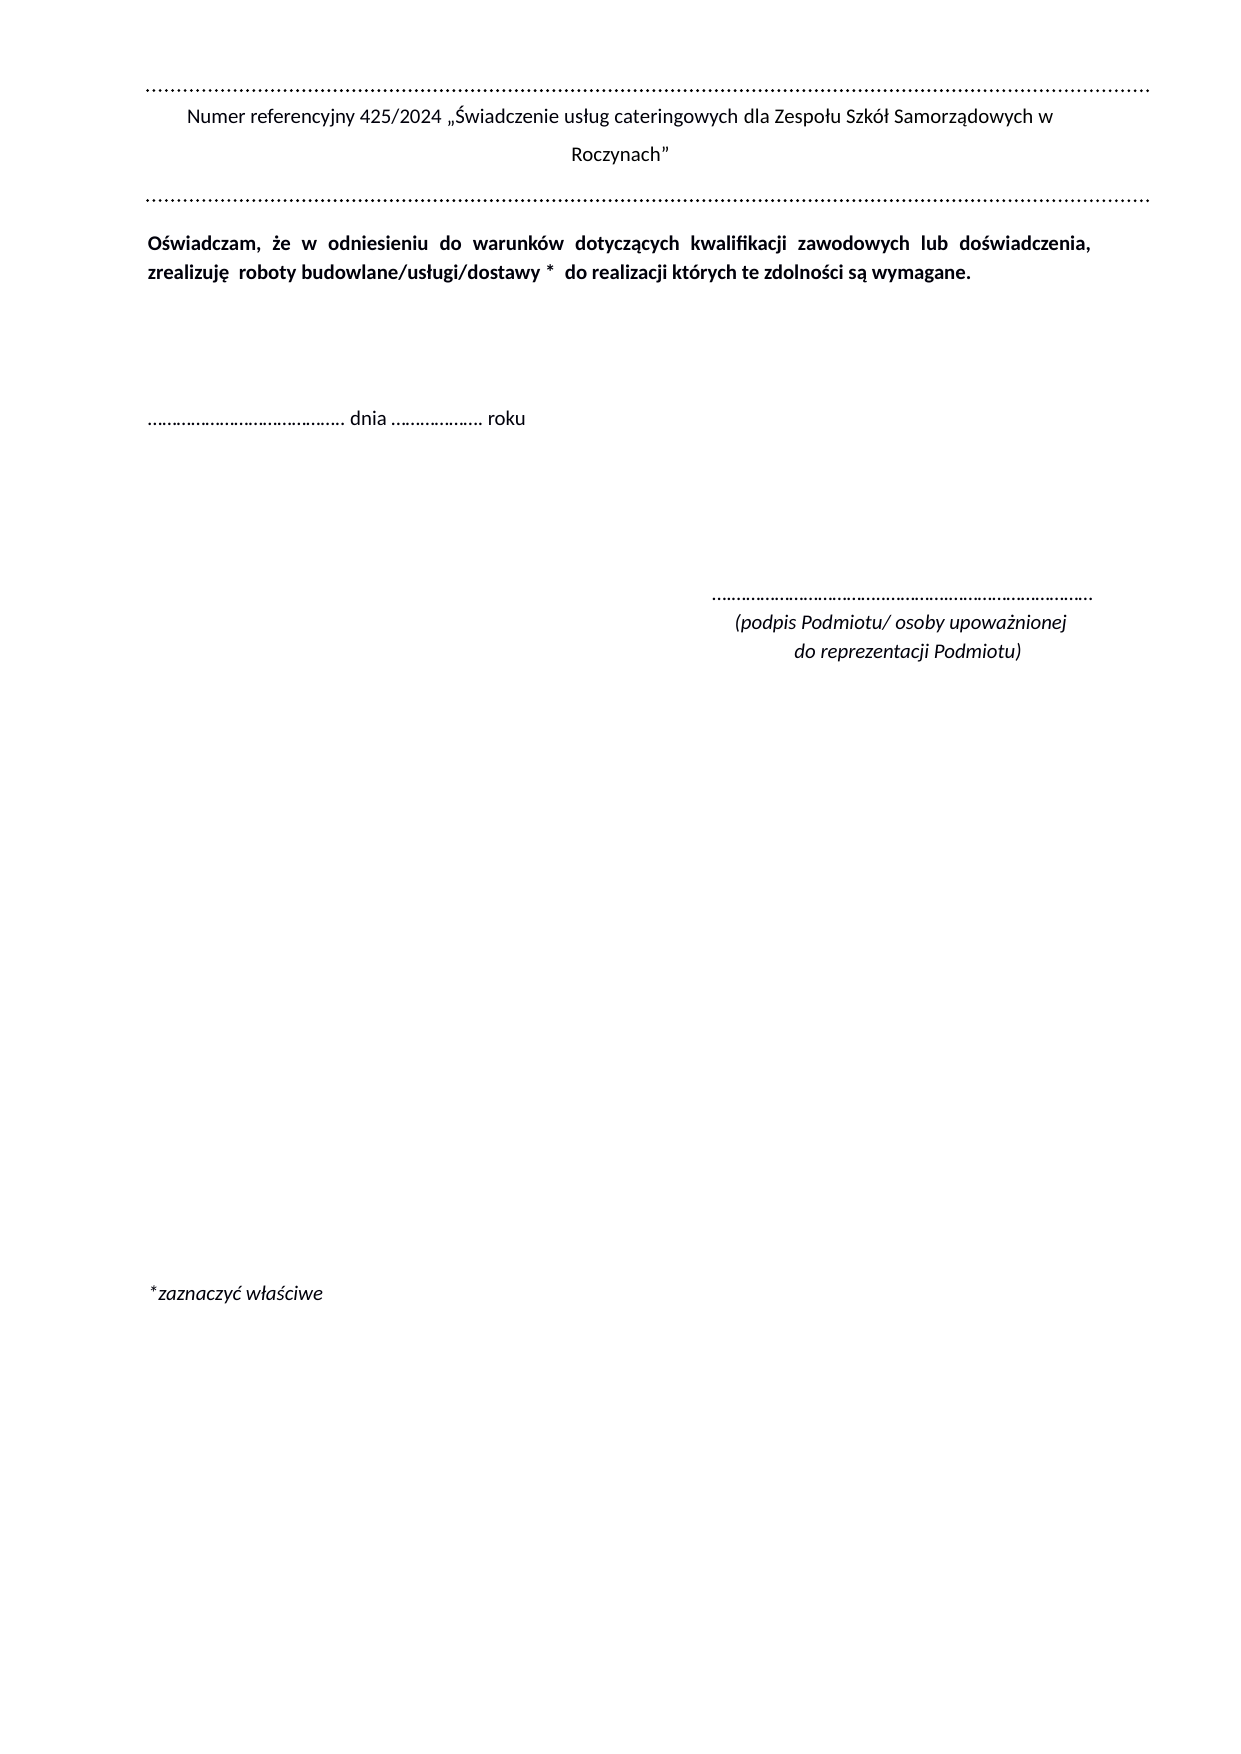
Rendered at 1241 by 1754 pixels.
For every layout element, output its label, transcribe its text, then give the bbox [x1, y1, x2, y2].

text ………………………………….. dnia ………………. roku [148, 405, 1093, 430]
text ….…………………………..………….………………………… [148, 580, 1093, 605]
text Oświadczam, że w odniesieniu do warunków dotyczących kwalifikacji zawodowych lub doświadczenia, zrealizuję roboty budowlane/usługi/dostawy * do realizacji których te zdolności są wymagane. [148, 230, 1093, 284]
text (podpis Podmiotu/ osoby upoważnionej [148, 609, 1069, 634]
text *zaznaczyć właściwe [148, 1280, 1093, 1305]
text do reprezentacji Podmiotu) [744, 638, 1069, 664]
